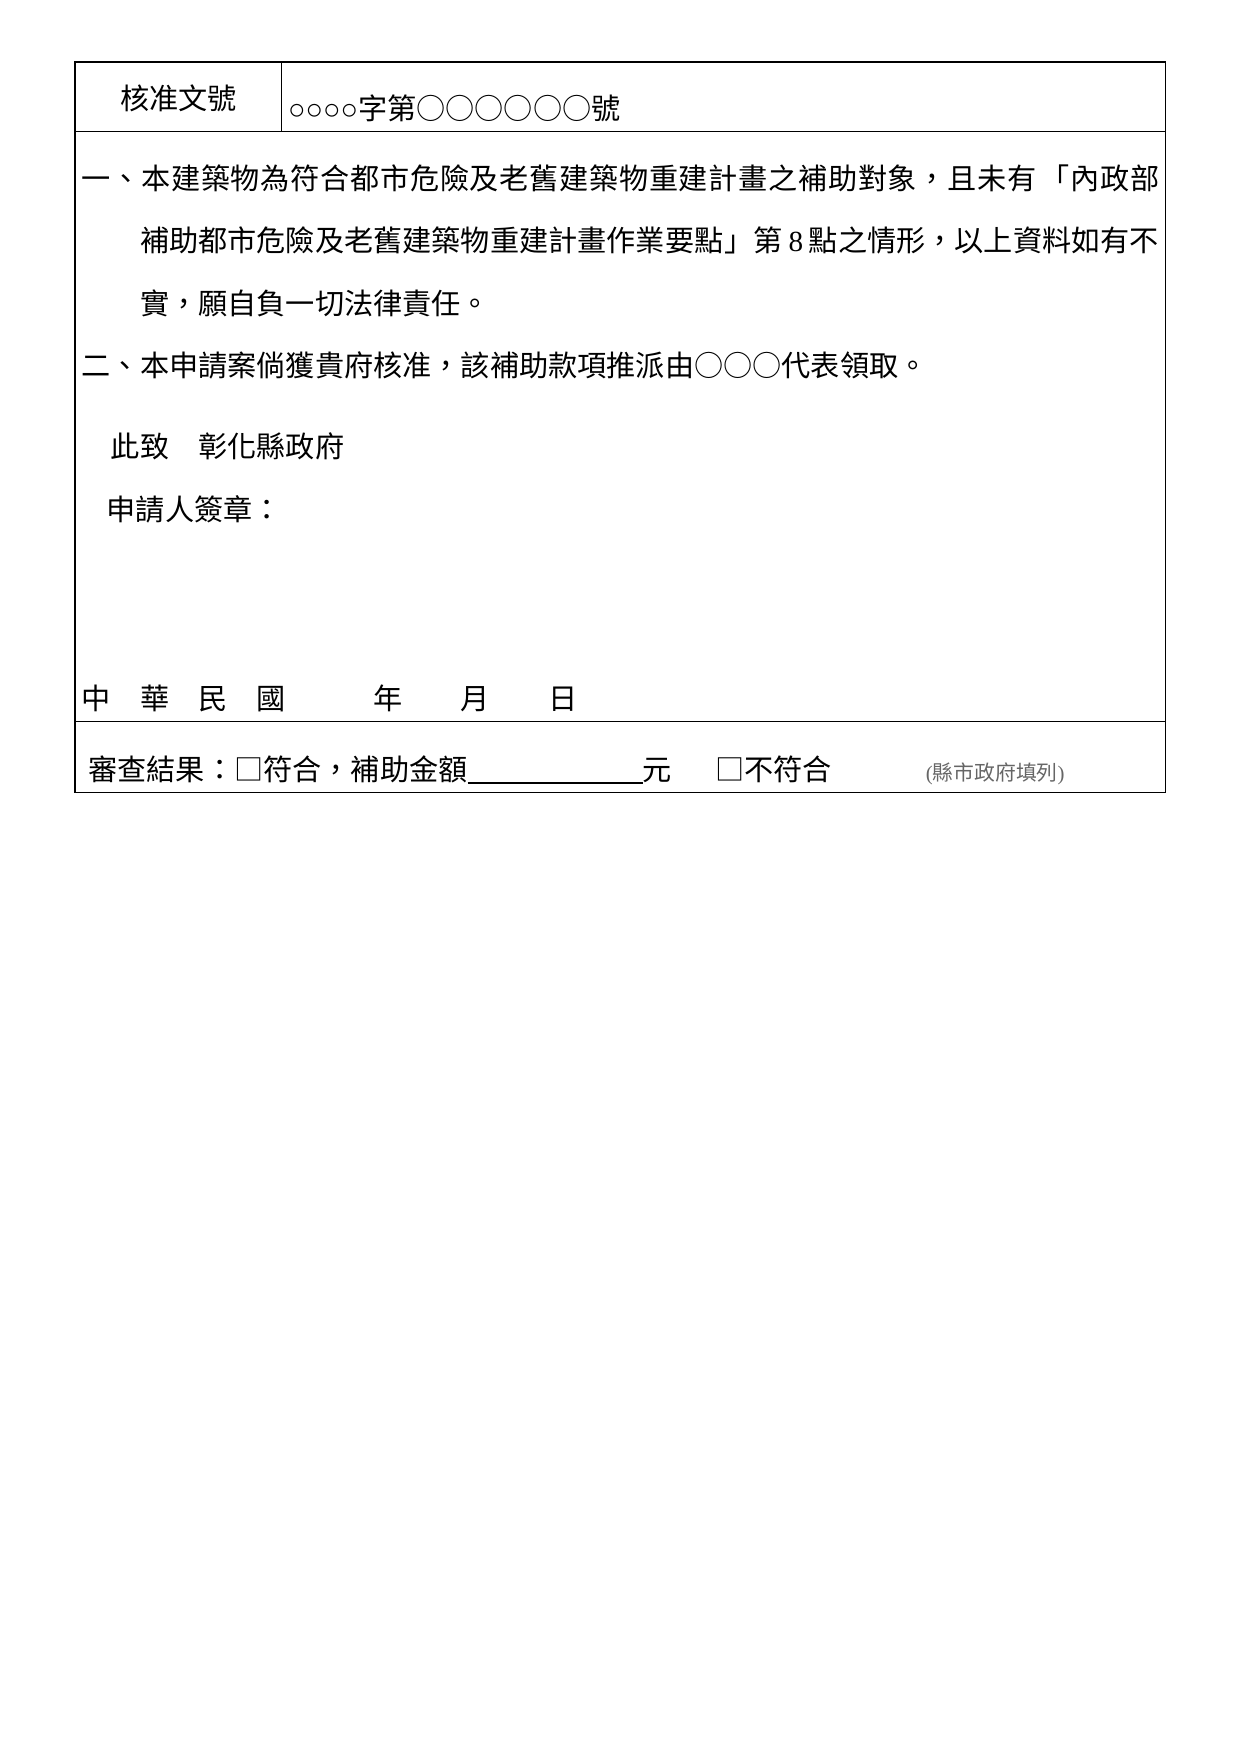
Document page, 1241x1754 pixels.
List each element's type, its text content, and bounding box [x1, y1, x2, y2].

table_cell 審查結果：□符合，補助金額 元 □不符合 (縣市政府填列) [76, 722, 1165, 792]
table_cell 一、本建築物為符合都市危險及老舊建築物重建計畫之補助對象，且未有「內政部補助都市危險及老舊建築物重建計畫作業要點」第8點之情形，以上資料如有不實，願自負一切法律責任。 二、本申請案倘獲貴府核准，該補助款項推派由○○○代表領取。 此致 彰化縣政府 申請人簽章： 中 華 民 國 年 月 日 [76, 132, 1165, 721]
table_cell ○○○○字第○○○○○○號 [282, 63, 1165, 131]
table_cell 核准文號 [76, 63, 281, 131]
